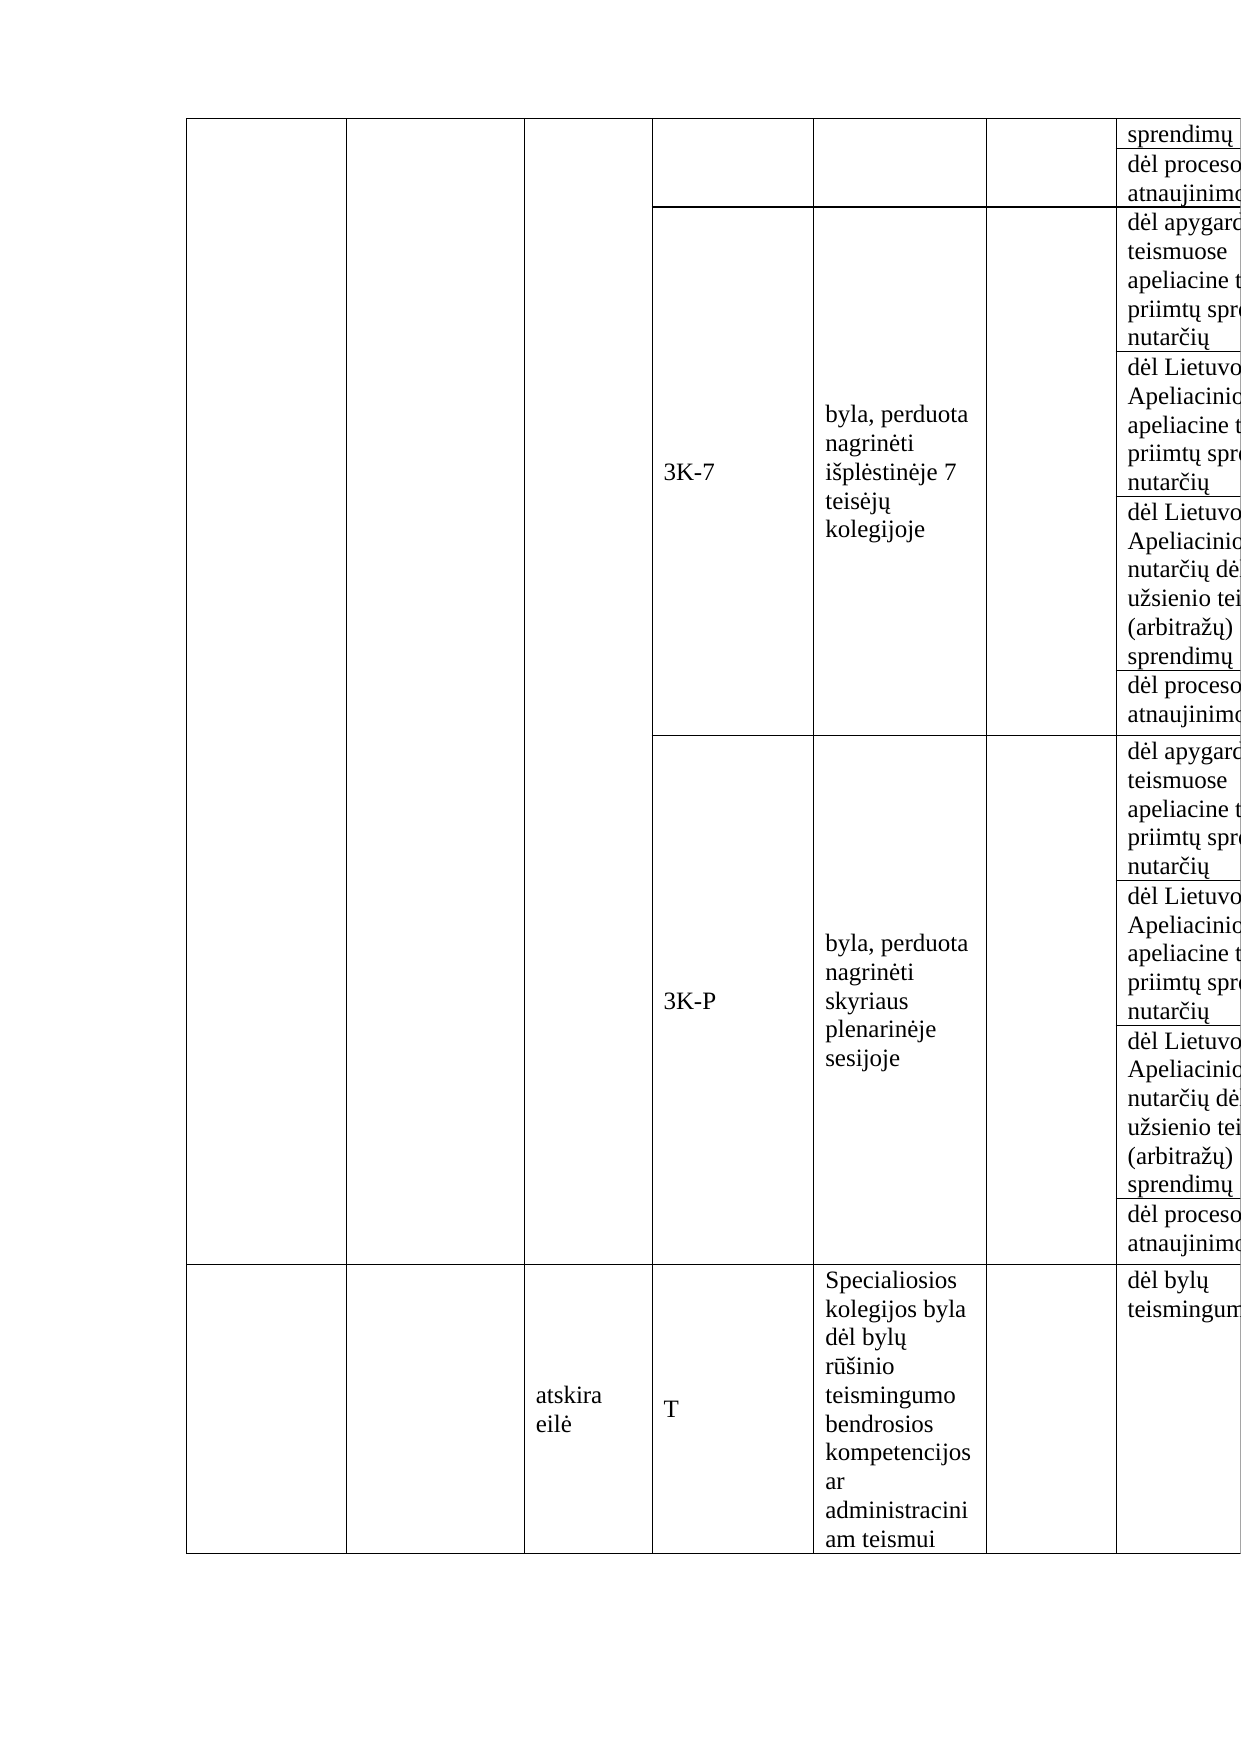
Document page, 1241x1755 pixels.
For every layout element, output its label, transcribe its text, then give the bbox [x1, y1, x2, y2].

table_cell dėl Lietuvos Apeliacinio teismo nutarčių dėl užsienio teismų (arbitražų) sprendimų [1117, 119, 1240, 148]
table_cell [525, 119, 652, 1264]
table_cell 3K-7 [653, 208, 813, 735]
table_cell [653, 119, 813, 206]
table_cell 3K-P [653, 736, 813, 1264]
table_cell byla, perduota nagrinėti skyriaus plenarinėje sesijoje [814, 736, 986, 1264]
table_cell dėl proceso atnaujinimo [1117, 671, 1240, 735]
table_cell [987, 119, 1116, 206]
table_cell byla, perduota nagrinėti išplėstinėje 7 teisėjų kolegijoje [814, 208, 986, 735]
table_cell atskira eilė [525, 1265, 652, 1552]
table_cell [987, 1265, 1116, 1552]
table_cell dėl Lietuvos Apeliacinio teismo apeliacine tvarka priimtų sprendimų, nutarčių [1117, 881, 1240, 1025]
table_cell dėl apygardų teismuose apeliacine tvarka priimtų sprendimų, nutarčių [1117, 208, 1240, 351]
table_cell [187, 1265, 346, 1552]
table_cell [987, 736, 1116, 1264]
table_cell dėl Lietuvos Apeliacinio teismo nutarčių dėl užsienio teismų (arbitražų) sprendimų [1117, 1026, 1240, 1198]
table_cell [987, 208, 1116, 735]
table_cell dėl proceso atnaujinimo [1117, 1199, 1240, 1264]
table_cell [814, 119, 986, 206]
table_cell dėl bylų teismingumo [1117, 1265, 1240, 1552]
table_cell Specialiosios kolegijos byla dėl bylų rūšinio teismingumo bendrosios kompetencijos ar administraciniam teismui [814, 1265, 986, 1552]
table_cell [187, 119, 346, 1264]
table_cell dėl apygardų teismuose apeliacine tvarka priimtų sprendimų, nutarčių [1117, 736, 1240, 880]
table_cell dėl Lietuvos Apeliacinio teismo apeliacine tvarka priimtų sprendimų, nutarčių [1117, 352, 1240, 496]
table_cell [347, 119, 524, 1264]
table_cell [347, 1265, 524, 1552]
table_cell dėl proceso atnaujinimo [1117, 149, 1240, 206]
table_cell T [653, 1265, 813, 1552]
table_cell dėl Lietuvos Apeliacinio teismo nutarčių dėl užsienio teismų (arbitražų) sprendimų [1117, 497, 1240, 669]
